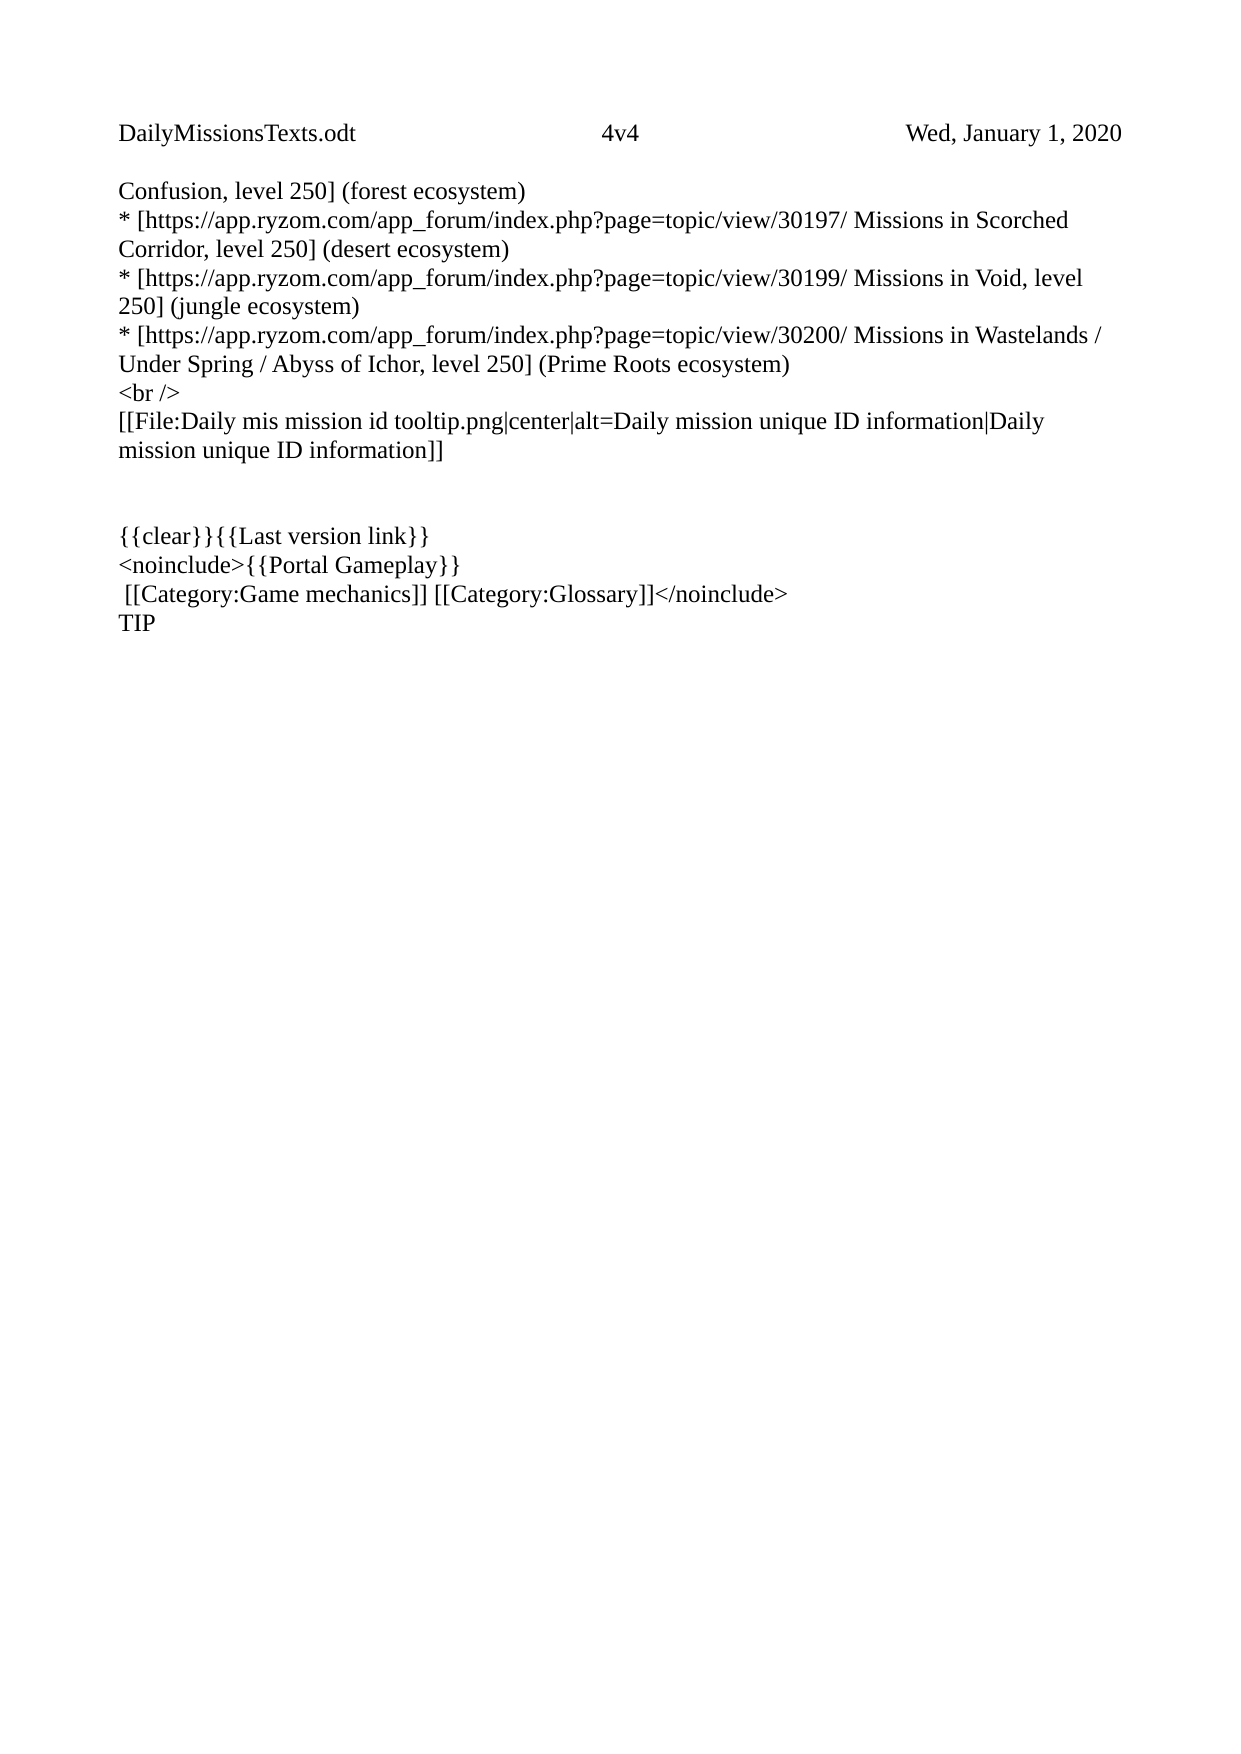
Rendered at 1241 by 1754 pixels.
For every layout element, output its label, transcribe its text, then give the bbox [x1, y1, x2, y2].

text {{clear}}{{Last version link}} [118, 521, 1122, 550]
text Confusion, level 250] (forest ecosystem) [118, 176, 1122, 205]
text * [https://app.ryzom.com/app_forum/index.php?page=topic/view/30200/ Missions in Wastelands / Under Spring / Abyss of Ichor, level 250] (Prime Roots ecosystem) [118, 320, 1122, 378]
text [[Category:Game mechanics]] [[Category:Glossary]]</noinclude> [118, 579, 1122, 608]
text <br /> [118, 378, 1122, 406]
text <noinclude>{{Portal Gameplay}} [118, 550, 1122, 579]
text * [https://app.ryzom.com/app_forum/index.php?page=topic/view/30199/ Missions in Void, level 250] (jungle ecosystem) [118, 263, 1122, 320]
text * [https://app.ryzom.com/app_forum/index.php?page=topic/view/30197/ Missions in Scorched Corridor, level 250] (desert ecosystem) [118, 205, 1122, 263]
text [[File:Daily mis mission id tooltip.png|center|alt=Daily mission unique ID information|Daily mission unique ID information]] [118, 406, 1122, 464]
text TIP [118, 608, 1122, 636]
